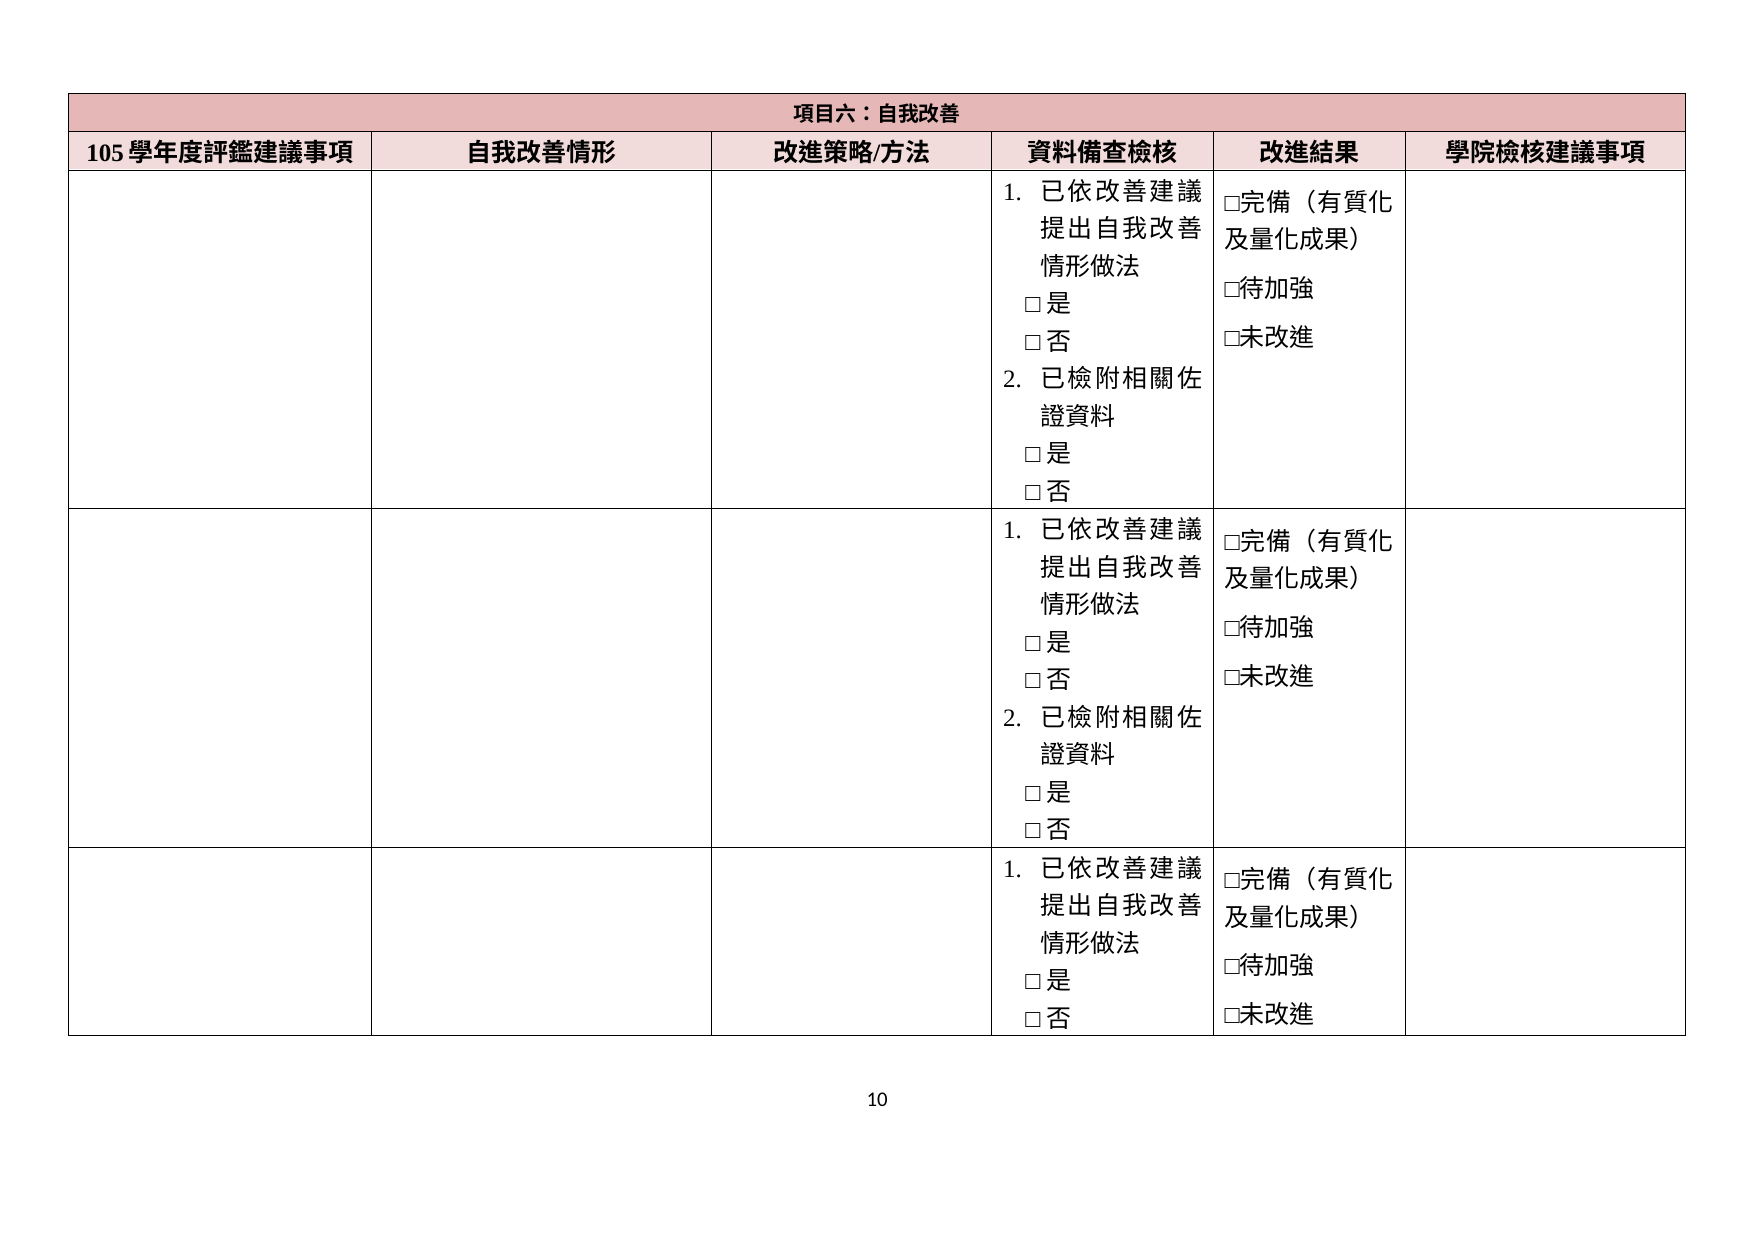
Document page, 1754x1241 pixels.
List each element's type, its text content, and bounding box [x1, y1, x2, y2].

table_cell 105學年度評鑑建議事項 [69, 132, 371, 169]
table_cell [372, 509, 711, 847]
table_cell [69, 171, 371, 508]
table_cell 已依改善建議提出自我改善情形做法 □ 是 □ 否 已檢附相關佐證資料 □ 是 □ 否 [992, 171, 1213, 508]
table_cell □完備（有質化及量化成果） □待加強 □未改進 [1214, 171, 1405, 508]
table_cell 資料備查檢核 [992, 132, 1213, 169]
table_cell [1406, 509, 1685, 847]
table_cell 改進策略/方法 [712, 132, 991, 169]
table_cell [712, 509, 991, 847]
table_cell [69, 848, 371, 1035]
table_cell [712, 848, 991, 1035]
table_cell [69, 509, 371, 847]
table_header 項目六：自我改善 [69, 94, 1685, 131]
table_cell [1406, 171, 1685, 508]
table_cell 已依改善建議提出自我改善情形做法 □ 是 □ 否 已檢附相關佐證資料 □ 是 □ 否 [992, 848, 1213, 1035]
table_cell 已依改善建議提出自我改善情形做法 □ 是 □ 否 已檢附相關佐證資料 □ 是 □ 否 [992, 509, 1213, 847]
table_cell [372, 171, 711, 508]
table_cell 學院檢核建議事項 [1406, 132, 1685, 169]
table_cell [372, 848, 711, 1035]
table_cell □完備（有質化及量化成果） □待加強 □未改進 [1214, 848, 1405, 1035]
table_cell 改進結果 [1214, 132, 1405, 169]
table_cell [1406, 848, 1685, 1035]
table_cell 自我改善情形 [372, 132, 711, 169]
table_cell □完備（有質化及量化成果） □待加強 □未改進 [1214, 509, 1405, 847]
table_cell [712, 171, 991, 508]
